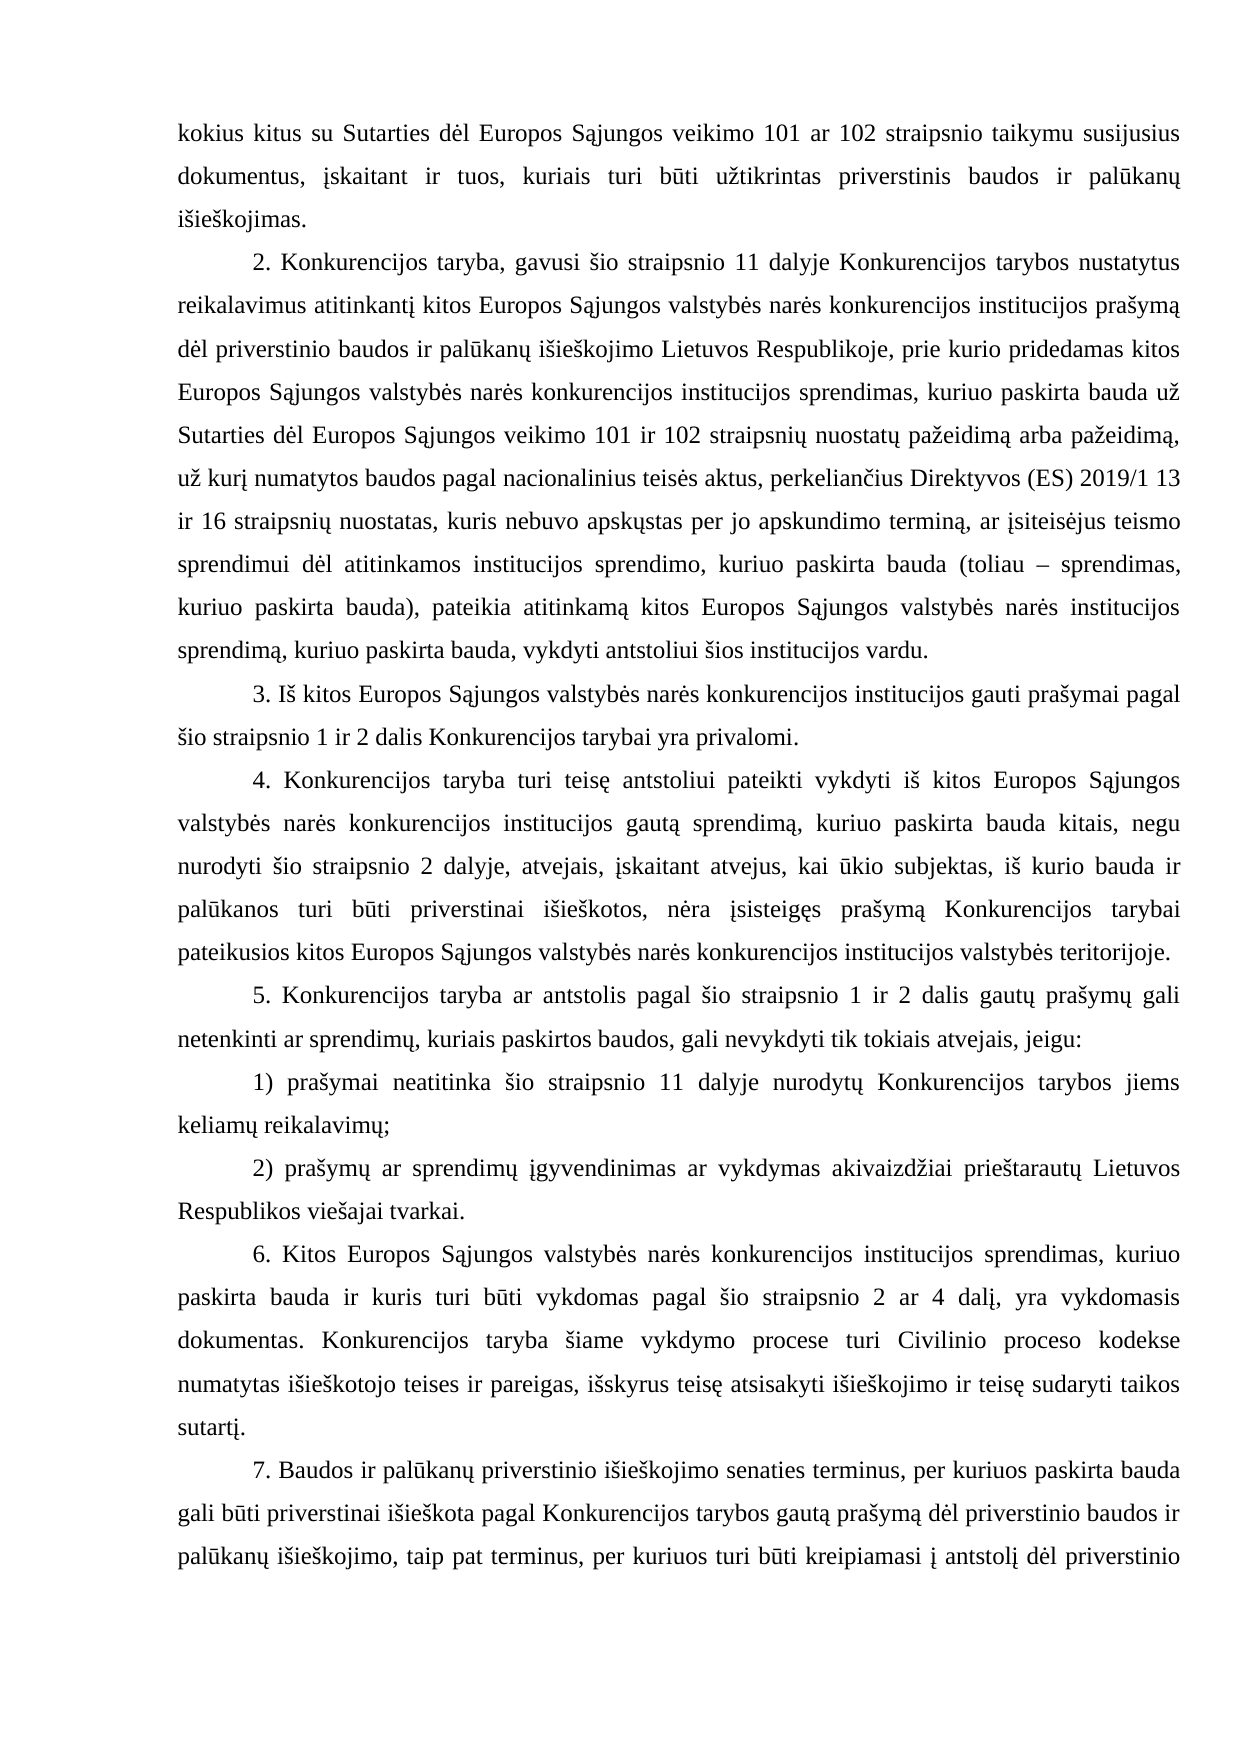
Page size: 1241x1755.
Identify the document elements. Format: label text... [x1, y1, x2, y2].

text 3. Iš kitos Europos Sąjungos valstybės narės konkurencijos institucijos gauti prašymai pagal šio straipsnio 1 ir 2 dalis Konkurencijos tarybai yra privalomi. [177, 679, 1181, 751]
text 7. Baudos ir palūkanų priverstinio išieškojimo senaties terminus, per kuriuos paskirta bauda gali būti priverstinai išieškota pagal Konkurencijos tarybos gautą prašymą dėl priverstinio baudos ir palūkanų išieškojimo, taip pat terminus, per kuriuos turi būti kreipiamasi į antstolį dėl priverstinio [177, 1455, 1181, 1570]
text 5. Konkurencijos taryba ar antstolis pagal šio straipsnio 1 ir 2 dalis gautų prašymų gali netenkinti ar sprendimų, kuriais paskirtos baudos, gali nevykdyti tik tokiais atvejais, jeigu: [177, 981, 1181, 1052]
text kokius kitus su Sutarties dėl Europos Sąjungos veikimo 101 ar 102 straipsnio taikymu susijusius dokumentus, įskaitant ir tuos, kuriais turi būti užtikrintas priverstinis baudos ir palūkanų išieškojimas. [177, 118, 1181, 233]
text 2) prašymų ar sprendimų įgyvendinimas ar vykdymas akivaizdžiai prieštarautų Lietuvos Respublikos viešajai tvarkai. [177, 1153, 1181, 1225]
text 1) prašymai neatitinka šio straipsnio 11 dalyje nurodytų Konkurencijos tarybos jiems keliamų reikalavimų; [177, 1067, 1181, 1139]
text 4. Konkurencijos taryba turi teisę antstoliui pateikti vykdyti iš kitos Europos Sąjungos valstybės narės konkurencijos institucijos gautą sprendimą, kuriuo paskirta bauda kitais, negu nurodyti šio straipsnio 2 dalyje, atvejais, įskaitant atvejus, kai ūkio subjektas, iš kurio bauda ir palūkanos turi būti priverstinai išieškotos, nėra įsisteigęs prašymą Konkurencijos tarybai pateikusios kitos Europos Sąjungos valstybės narės konkurencijos institucijos valstybės teritorijoje. [177, 765, 1181, 966]
text 2. Konkurencijos taryba, gavusi šio straipsnio 11 dalyje Konkurencijos tarybos nustatytus reikalavimus atitinkantį kitos Europos Sąjungos valstybės narės konkurencijos institucijos prašymą dėl priverstinio baudos ir palūkanų išieškojimo Lietuvos Respublikoje, prie kurio pridedamas kitos Europos Sąjungos valstybės narės konkurencijos institucijos sprendimas, kuriuo paskirta bauda už Sutarties dėl Europos Sąjungos veikimo 101 ir 102 straipsnių nuostatų pažeidimą arba pažeidimą, už kurį numatytos baudos pagal nacionalinius teisės aktus, perkeliančius Direktyvos (ES) 2019/1 13 ir 16 straipsnių nuostatas, kuris nebuvo apskųstas per jo apskundimo terminą, ar įsiteisėjus teismo sprendimui dėl atitinkamos institucijos sprendimo, kuriuo paskirta bauda (toliau – sprendimas, kuriuo paskirta bauda), pateikia atitinkamą kitos Europos Sąjungos valstybės narės institucijos sprendimą, kuriuo paskirta bauda, vykdyti antstoliui šios institucijos vardu. [177, 247, 1181, 664]
text 6. Kitos Europos Sąjungos valstybės narės konkurencijos institucijos sprendimas, kuriuo paskirta bauda ir kuris turi būti vykdomas pagal šio straipsnio 2 ar 4 dalį, yra vykdomasis dokumentas. Konkurencijos taryba šiame vykdymo procese turi Civilinio proceso kodekse numatytas išieškotojo teises ir pareigas, išskyrus teisę atsisakyti išieškojimo ir teisę sudaryti taikos sutartį. [177, 1239, 1181, 1441]
